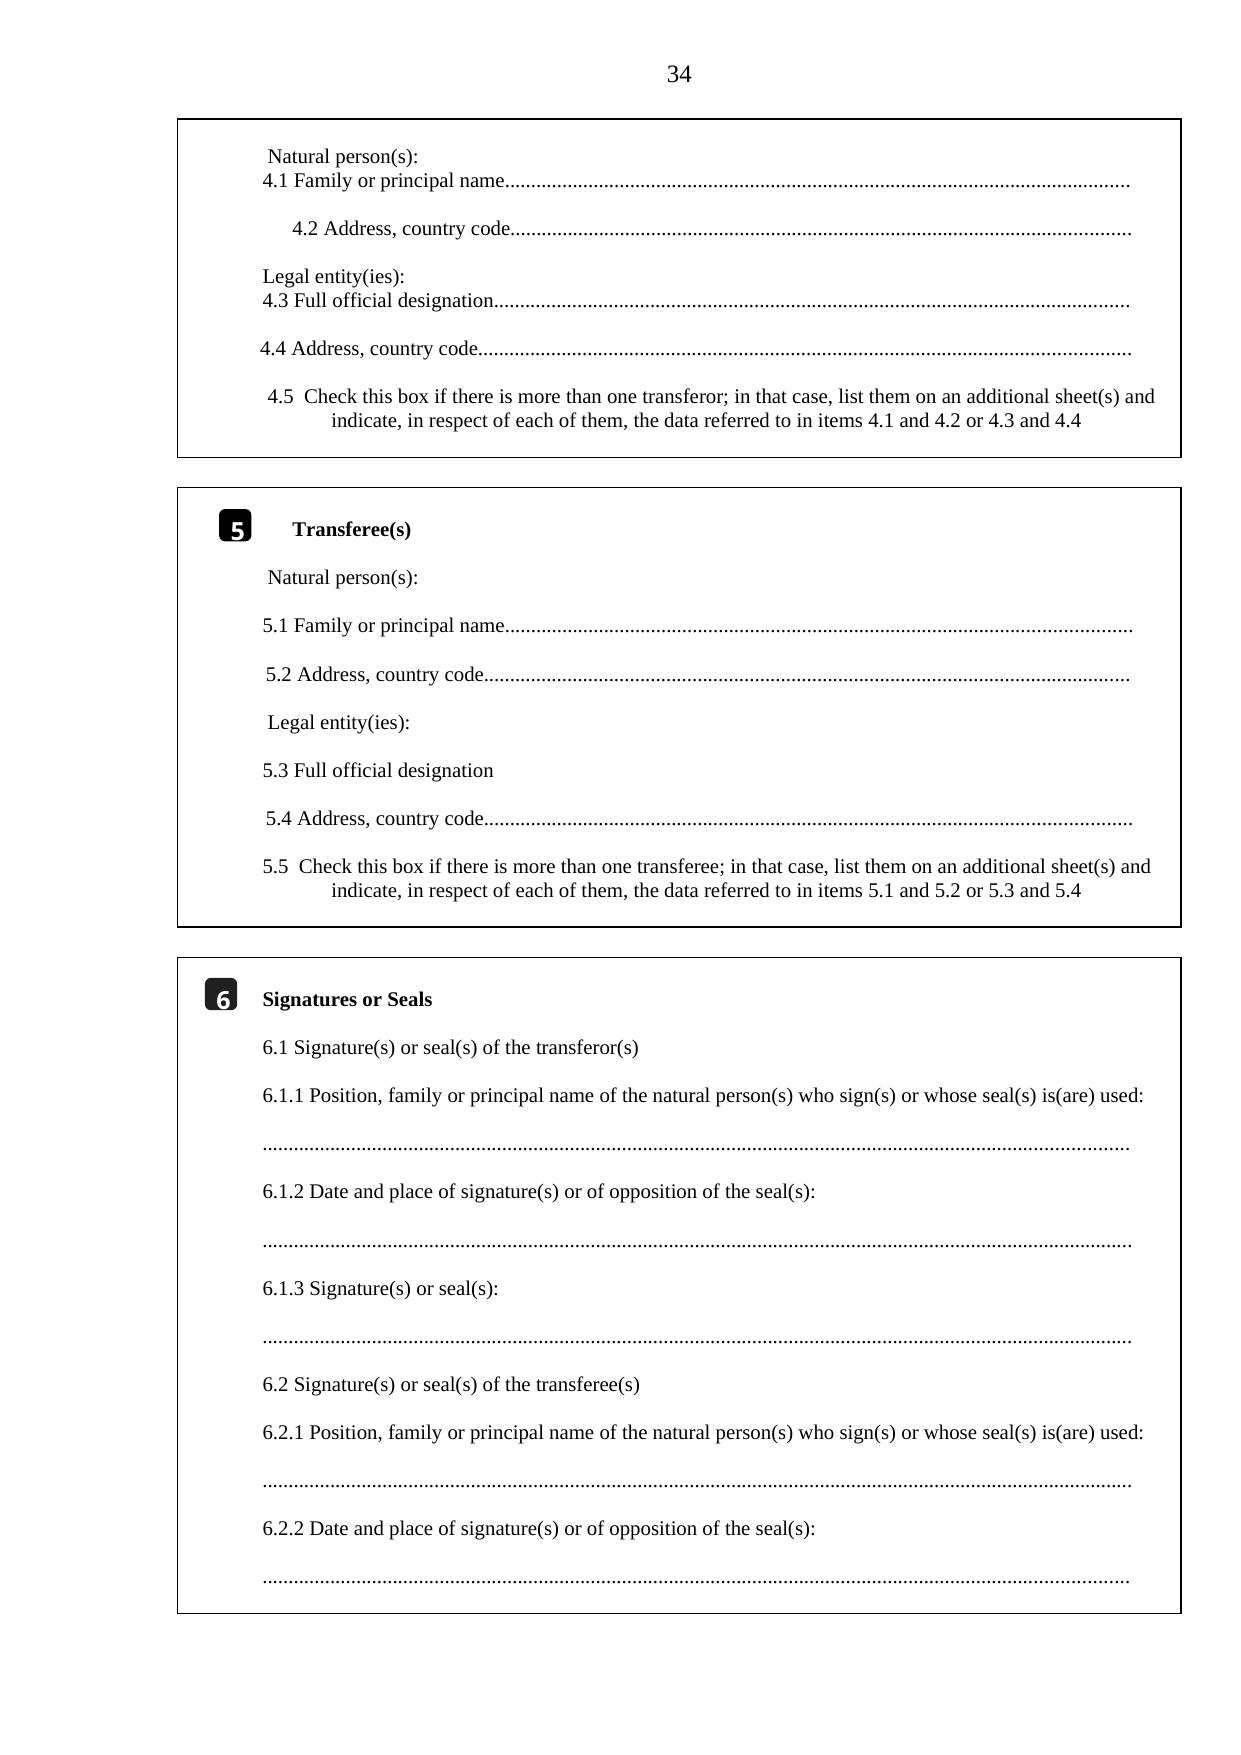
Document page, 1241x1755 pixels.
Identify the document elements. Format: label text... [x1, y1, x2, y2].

table_header [178, 120, 1180, 144]
table_cell 4.5 Check this box if there is more than one transferor; in that case, list them on an additional sheet(s) and indicate, in respect of each of them, the data referred to in items 4.1 and 4.2 or 4.3 and 4.4 [178, 384, 1180, 457]
table_cell Transferee(s) [249, 517, 1180, 541]
table_cell Legal entity(ies): 5.3 Full official designation [178, 710, 1180, 806]
table_cell [178, 662, 202, 710]
table_cell [178, 336, 202, 384]
table_cell [202, 517, 221, 541]
table_cell [178, 541, 1180, 565]
table_cell Legal entity(ies): 4.3 Full official designation [178, 240, 1180, 336]
table_cell 4.2 Address, country code [202, 216, 1180, 240]
table_cell Natural person(s): 5.1 Family or principal name [178, 565, 1180, 662]
table_cell Natural person(s): 4.1 Family or principal name [178, 144, 1180, 216]
table_cell [178, 806, 202, 854]
table_cell [178, 517, 202, 541]
table_header [202, 488, 1180, 517]
table_header [178, 488, 202, 517]
table_cell [178, 216, 202, 240]
table_cell 5.5 Check this box if there is more than one transferee; in that case, list them on an additional sheet(s) and indicate, in respect of each of them, the data referred to in items 5.1 and 5.2 or 5.3 and 5.4 [178, 854, 1180, 926]
table_cell 4.4 Address, country code [202, 336, 1180, 384]
table_cell 5.2 Address, country code [202, 662, 1180, 710]
table_header Signatures or Seals 6.1 Signature(s) or seal(s) of the transferor(s) 6.1.1 Position, family or principal name of the natural person(s) who sign(s) or whose seal(s) is(are) used: 6.1.2 Date and place of signature(s) or of opposition of the seal(s): 6.1.3 Signature(s) or seal(s): 6.2 Signature(s) or seal(s) of the transferee(s) 6.2.1 Position, family or principal name of the natural person(s) who sign(s) or whose seal(s) is(are) used: 6.2.2 Date and place of signature(s) or of opposition of the seal(s): 6.2.3 Signature(s) or seal(s): 6.3 Check this box if there is more than one transferor or transferee; in that case, list them on an additional sheet(s) and indicate, in respect of each of them, the data referred to in items 6.1.1, 6.1.2, 6.1.3 and 6.2.1, 6.2.2, 6.2.3 [178, 958, 1180, 1612]
table_cell 5.4 Address, country code [202, 806, 1180, 854]
